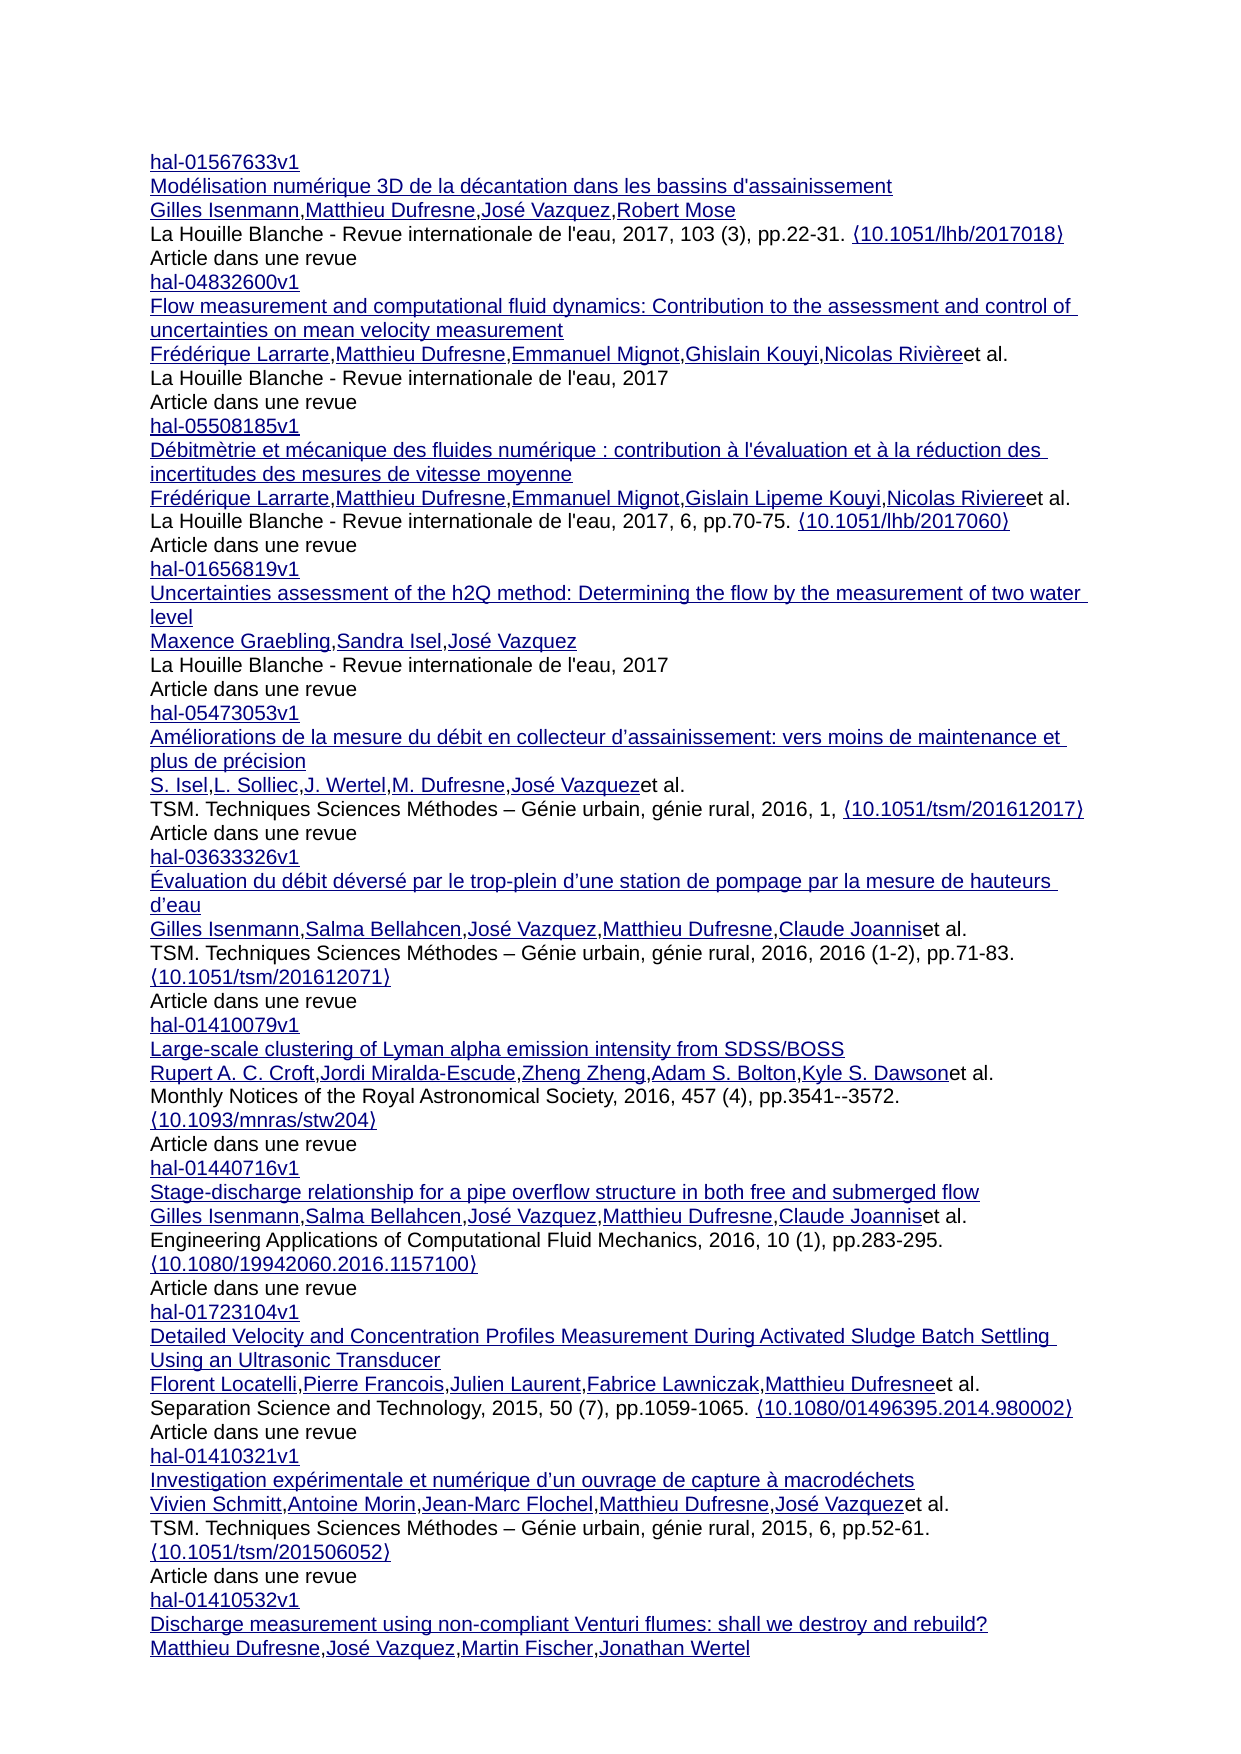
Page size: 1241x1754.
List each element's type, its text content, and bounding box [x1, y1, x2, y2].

table_cell hal-01567633v1 [150, 150, 1090, 174]
table_cell Évaluation du débit déversé par le trop-plein d’une station de pompage par la mesure de hauteurs d’eau Gilles Isenmann,Salma Bellahcen,José Vazquez,Matthieu Dufresne,Claude Joanniset al. TSM. Techniques Sciences Méthodes – Génie urbain, génie rural, 2016, 2016 (1-2), pp.71-83. ⟨10.1051/tsm/201612071⟩ Article dans une revue hal-01410079v1 [150, 869, 1090, 1036]
table_cell Uncertainties assessment of the h2Q method: Determining the flow by the measurement of two water level Maxence Graebling,Sandra Isel,José Vazquez La Houille Blanche - Revue internationale de l'eau, 2017 Article dans une revue hal-05473053v1 [150, 581, 1090, 725]
table_cell Investigation expérimentale et numérique d’un ouvrage de capture à macrodéchets Vivien Schmitt,Antoine Morin,Jean-Marc Flochel,Matthieu Dufresne,José Vazquezet al. TSM. Techniques Sciences Méthodes – Génie urbain, génie rural, 2015, 6, pp.52-61. ⟨10.1051/tsm/201506052⟩ Article dans une revue hal-01410532v1 [150, 1468, 1090, 1611]
table_cell Débitmètrie et mécanique des fluides numérique : contribution à l'évaluation et à la réduction des incertitudes des mesures de vitesse moyenne Frédérique Larrarte,Matthieu Dufresne,Emmanuel Mignot,Gislain Lipeme Kouyi,Nicolas Riviereet al. La Houille Blanche - Revue internationale de l'eau, 2017, 6, pp.70-75. ⟨10.1051/lhb/2017060⟩ Article dans une revue hal-01656819v1 [150, 438, 1090, 581]
table_cell Large-scale clustering of Lyman alpha emission intensity from SDSS/BOSS Rupert A. C. Croft,Jordi Miralda-Escude,Zheng Zheng,Adam S. Bolton,Kyle S. Dawsonet al. Monthly Notices of the Royal Astronomical Society, 2016, 457 (4), pp.3541--3572. ⟨10.1093/mnras/stw204⟩ Article dans une revue hal-01440716v1 [150, 1036, 1090, 1180]
table_cell Detailed Velocity and Concentration Profiles Measurement During Activated Sludge Batch Settling Using an Ultrasonic Transducer Florent Locatelli,Pierre Francois,Julien Laurent,Fabrice Lawniczak,Matthieu Dufresneet al. Separation Science and Technology, 2015, 50 (7), pp.1059-1065. ⟨10.1080/01496395.2014.980002⟩ Article dans une revue hal-01410321v1 [150, 1324, 1090, 1468]
table_cell Discharge measurement using non-compliant Venturi flumes: shall we destroy and rebuild? Matthieu Dufresne,José Vazquez,Martin Fischer,Jonathan Wertel [150, 1611, 1090, 1659]
table_cell Stage-discharge relationship for a pipe overflow structure in both free and submerged flow Gilles Isenmann,Salma Bellahcen,José Vazquez,Matthieu Dufresne,Claude Joanniset al. Engineering Applications of Computational Fluid Mechanics, 2016, 10 (1), pp.283-295. ⟨10.1080/19942060.2016.1157100⟩ Article dans une revue hal-01723104v1 [150, 1180, 1090, 1324]
table_cell Modélisation numérique 3D de la décantation dans les bassins d'assainissement Gilles Isenmann,Matthieu Dufresne,José Vazquez,Robert Mose La Houille Blanche - Revue internationale de l'eau, 2017, 103 (3), pp.22-31. ⟨10.1051/lhb/2017018⟩ Article dans une revue hal-04832600v1 [150, 174, 1090, 294]
table_cell Améliorations de la mesure du débit en collecteur d’assainissement: vers moins de maintenance et plus de précision S. Isel,L. Solliec,J. Wertel,M. Dufresne,José Vazquezet al. TSM. Techniques Sciences Méthodes – Génie urbain, génie rural, 2016, 1, ⟨10.1051/tsm/201612017⟩ Article dans une revue hal-03633326v1 [150, 725, 1090, 869]
table_cell Flow measurement and computational fluid dynamics: Contribution to the assessment and control of uncertainties on mean velocity measurement Frédérique Larrarte,Matthieu Dufresne,Emmanuel Mignot,Ghislain Kouyi,Nicolas Rivièreet al. La Houille Blanche - Revue internationale de l'eau, 2017 Article dans une revue hal-05508185v1 [150, 294, 1090, 437]
